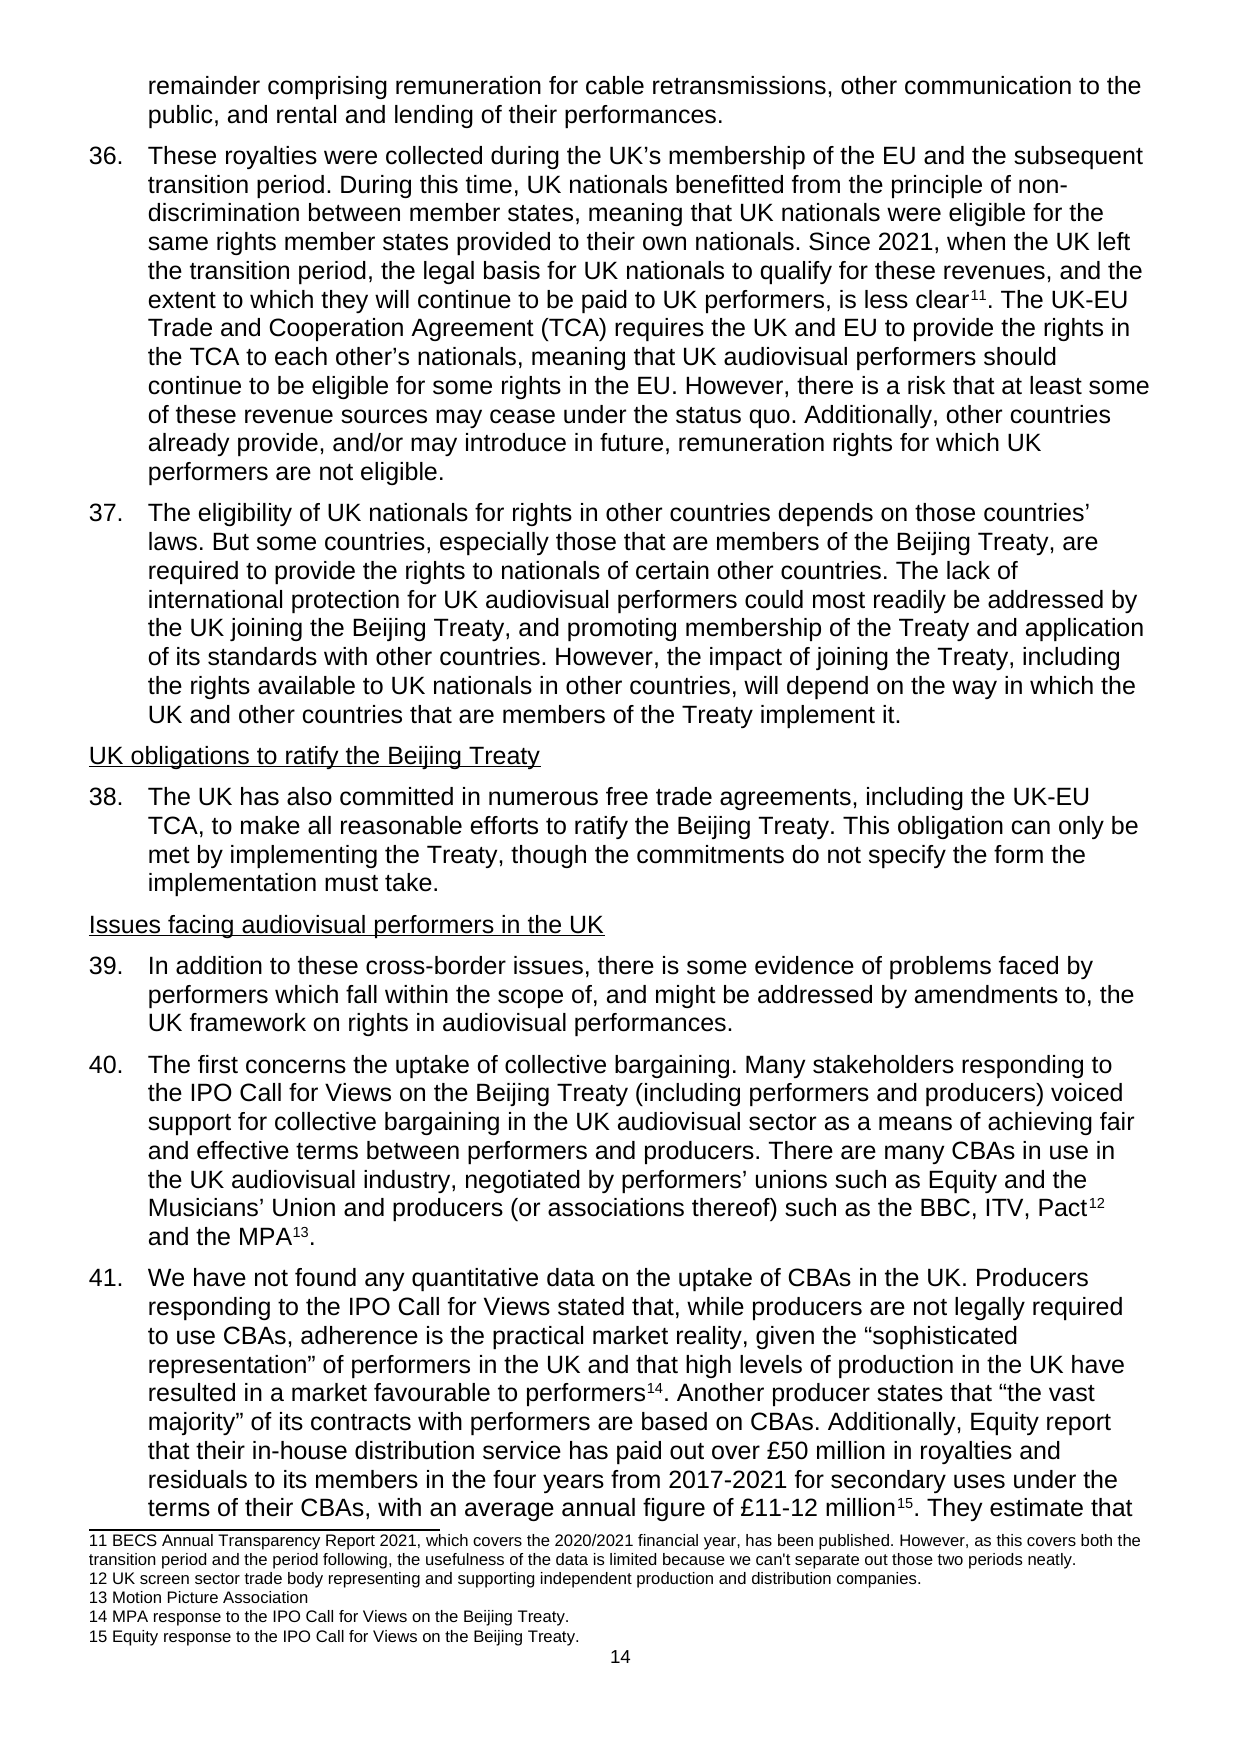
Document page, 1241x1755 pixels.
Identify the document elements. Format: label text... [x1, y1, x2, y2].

list UK screen sector trade body representing and supporting independent production and distribution companies. [89, 1569, 1152, 1588]
list remainder comprising remuneration for cable retransmissions, other communication to the public, and rental and lending of their performances. [89, 71, 1152, 128]
list BECS Annual Transparency Report 2021, which covers the 2020/2021 financial year, has been published. However, as this covers both the transition period and the period following, the usefulness of the data is limited because we can't separate out those two periods neatly. [89, 1531, 1152, 1569]
list We have not found any quantitative data on the uptake of CBAs in the UK. Producers responding to the IPO Call for Views stated that, while producers are not legally required to use CBAs, adherence is the practical market reality, given the “sophisticated representation” of performers in the UK and that high levels of production in the UK have resulted in a market favourable to performers. Another producer states that “the vast majority” of its contracts with performers are based on CBAs. Additionally, Equity report that their in-house distribution service has paid out over £50 million in royalties and residuals to its members in the four years from 2017-2021 for secondary uses under the terms of their CBAs, with an average annual figure of £11-12 million. They estimate that [89, 1263, 1152, 1522]
list These royalties were collected during the UK’s membership of the EU and the subsequent transition period. During this time, UK nationals benefitted from the principle of non-discrimination between member states, meaning that UK nationals were eligible for the same rights member states provided to their own nationals. Since 2021, when the UK left the transition period, the legal basis for UK nationals to qualify for these revenues, and the extent to which they will continue to be paid to UK performers, is less clear. The UK-EU Trade and Cooperation Agreement (TCA) requires the UK and EU to provide the rights in the TCA to each other’s nationals, meaning that UK audiovisual performers should continue to be eligible for some rights in the EU. However, there is a risk that at least some of these revenue sources may cease under the status quo. Additionally, other countries already provide, and/or may introduce in future, remuneration rights for which UK performers are not eligible. [89, 141, 1152, 486]
list The UK has also committed in numerous free trade agreements, including the UK-EU TCA, to make all reasonable efforts to ratify the Beijing Treaty. This obligation can only be met by implementing the Treaty, though the commitments do not specify the form the implementation must take. [89, 782, 1152, 897]
list The first concerns the uptake of collective bargaining. Many stakeholders responding to the IPO Call for Views on the Beijing Treaty (including performers and producers) voiced support for collective bargaining in the UK audiovisual sector as a means of achieving fair and effective terms between performers and producers. There are many CBAs in use in the UK audiovisual industry, negotiated by performers’ unions such as Equity and the Musicians’ Union and producers (or associations thereof) such as the BBC, ITV, Pact and the MPA. [89, 1049, 1152, 1251]
list Equity response to the IPO Call for Views on the Beijing Treaty. [89, 1626, 1152, 1646]
list Motion Picture Association [89, 1588, 1152, 1607]
text UK obligations to ratify the Beijing Treaty [89, 741, 1152, 769]
list In addition to these cross-border issues, there is some evidence of problems faced by performers which fall within the scope of, and might be addressed by amendments to, the UK framework on rights in audiovisual performances. [89, 951, 1152, 1037]
text Issues facing audiovisual performers in the UK [89, 909, 1152, 938]
list MPA response to the IPO Call for Views on the Beijing Treaty. [89, 1607, 1152, 1626]
list The eligibility of UK nationals for rights in other countries depends on those countries’ laws. But some countries, especially those that are members of the Beijing Treaty, are required to provide the rights to nationals of certain other countries. The lack of international protection for UK audiovisual performers could most readily be addressed by the UK joining the Beijing Treaty, and promoting membership of the Treaty and application of its standards with other countries. However, the impact of joining the Treaty, including the rights available to UK nationals in other countries, will depend on the way in which the UK and other countries that are members of the Treaty implement it. [89, 498, 1152, 728]
